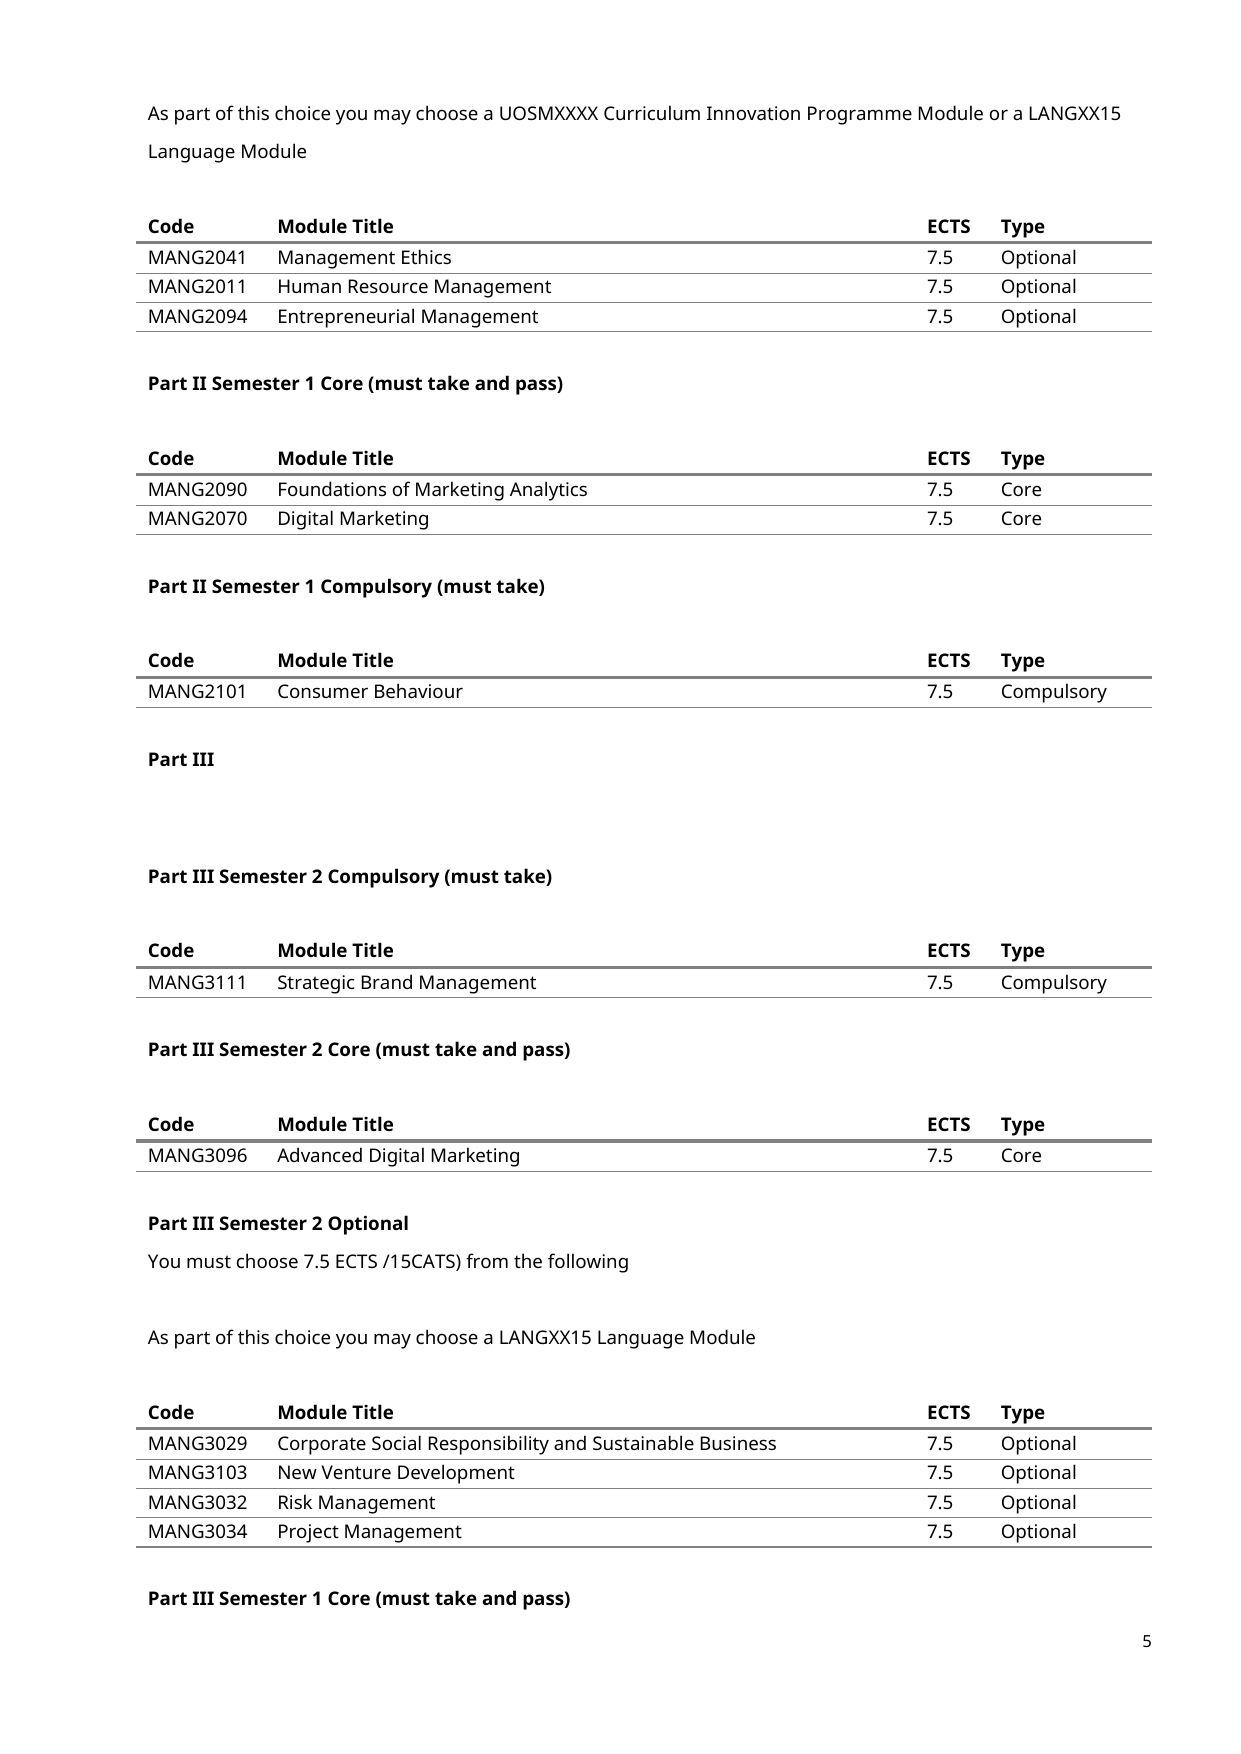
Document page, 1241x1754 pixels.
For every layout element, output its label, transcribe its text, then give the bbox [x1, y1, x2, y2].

table_cell Consumer Behaviour [266, 679, 916, 707]
table_cell Type [989, 1399, 1152, 1427]
table_cell Compulsory [989, 679, 1152, 707]
table_cell ECTS [916, 213, 989, 241]
table_cell Management Ethics [266, 244, 916, 273]
table_cell Entrepreneurial Management [266, 303, 916, 331]
table_cell MANG3032 [136, 1489, 266, 1517]
table_cell Human Resource Management [266, 274, 916, 302]
table_cell Digital Marketing [266, 506, 916, 534]
table_cell 7.5 [916, 969, 989, 997]
table_cell Corporate Social Responsibility and Sustainable Business [266, 1430, 916, 1459]
table_cell 7.5 [916, 1460, 989, 1488]
table_cell Code [136, 1111, 266, 1139]
table_cell Strategic Brand Management [266, 969, 916, 997]
table_cell Optional [989, 1518, 1152, 1546]
table_cell Optional [989, 1460, 1152, 1488]
table_cell Part III Semester 2 Compulsory (must take) [136, 825, 1152, 938]
table_cell Optional [989, 1489, 1152, 1517]
table_cell Code [136, 445, 266, 473]
table_cell 7.5 [916, 1489, 989, 1517]
table_cell MANG3096 [136, 1143, 266, 1171]
table_cell 7.5 [916, 1518, 989, 1546]
table_cell Part III Semester 1 Core (must take and pass) [136, 1548, 1152, 1622]
table_cell 7.5 [916, 274, 989, 302]
table_cell MANG2041 [136, 244, 266, 273]
table_cell Type [989, 213, 1152, 241]
table_cell 7.5 [916, 506, 989, 534]
table_cell ECTS [916, 938, 989, 966]
table_cell Part II Semester 1 Core (must take and pass) [136, 332, 1152, 445]
table_cell Code [136, 1399, 266, 1427]
table_cell Module Title [266, 648, 916, 676]
table_cell Part II Semester 1 Compulsory (must take) [136, 535, 1152, 647]
table_cell Optional [989, 303, 1152, 331]
table_cell Type [989, 938, 1152, 966]
table_cell Code [136, 213, 266, 241]
table_cell Part III [136, 708, 1152, 825]
table_cell Part III Semester 2 Optional You must choose 7.5 ECTS /15CATS) from the following As part of this choice you may choose a LANGXX15 Language Module [136, 1172, 1152, 1399]
table_cell Compulsory [989, 969, 1152, 997]
table_cell Type [989, 1111, 1152, 1139]
table_cell 7.5 [916, 244, 989, 273]
table_cell Code [136, 648, 266, 676]
table_cell MANG2011 [136, 274, 266, 302]
table_cell MANG3111 [136, 969, 266, 997]
table_cell 7.5 [916, 303, 989, 331]
table_cell Code [136, 938, 266, 966]
table_cell ECTS [916, 1111, 989, 1139]
table_cell New Venture Development [266, 1460, 916, 1488]
table_cell Module Title [266, 938, 916, 966]
table_cell Foundations of Marketing Analytics [266, 476, 916, 504]
table_cell Type [989, 648, 1152, 676]
table_cell ECTS [916, 445, 989, 473]
table_cell Advanced Digital Marketing [266, 1143, 916, 1171]
table_cell Type [989, 445, 1152, 473]
table_cell Optional [989, 244, 1152, 273]
table_cell MANG2101 [136, 679, 266, 707]
table_cell 7.5 [916, 476, 989, 504]
table_cell Module Title [266, 213, 916, 241]
table_cell Module Title [266, 1111, 916, 1139]
table_cell 7.5 [916, 1430, 989, 1459]
table_cell ECTS [916, 648, 989, 676]
table_cell Module Title [266, 1399, 916, 1427]
table_cell Core [989, 506, 1152, 534]
table_cell As part of this choice you may choose a UOSMXXXX Curriculum Innovation Programme Module or a LANGXX15 Language Module [136, 99, 1152, 213]
table_cell 7.5 [916, 679, 989, 707]
table_cell Core [989, 476, 1152, 504]
table_cell MANG2090 [136, 476, 266, 504]
table_cell 7.5 [916, 1143, 989, 1171]
table_cell MANG2094 [136, 303, 266, 331]
table_cell ECTS [916, 1399, 989, 1427]
table_cell MANG3029 [136, 1430, 266, 1459]
table_cell Part III Semester 2 Core (must take and pass) [136, 998, 1152, 1111]
table_cell Risk Management [266, 1489, 916, 1517]
table_cell MANG3034 [136, 1518, 266, 1546]
table_cell Project Management [266, 1518, 916, 1546]
table_cell MANG3103 [136, 1460, 266, 1488]
table_cell Optional [989, 1430, 1152, 1459]
table_cell Module Title [266, 445, 916, 473]
table_cell Optional [989, 274, 1152, 302]
table_cell Core [989, 1143, 1152, 1171]
table_cell MANG2070 [136, 506, 266, 534]
